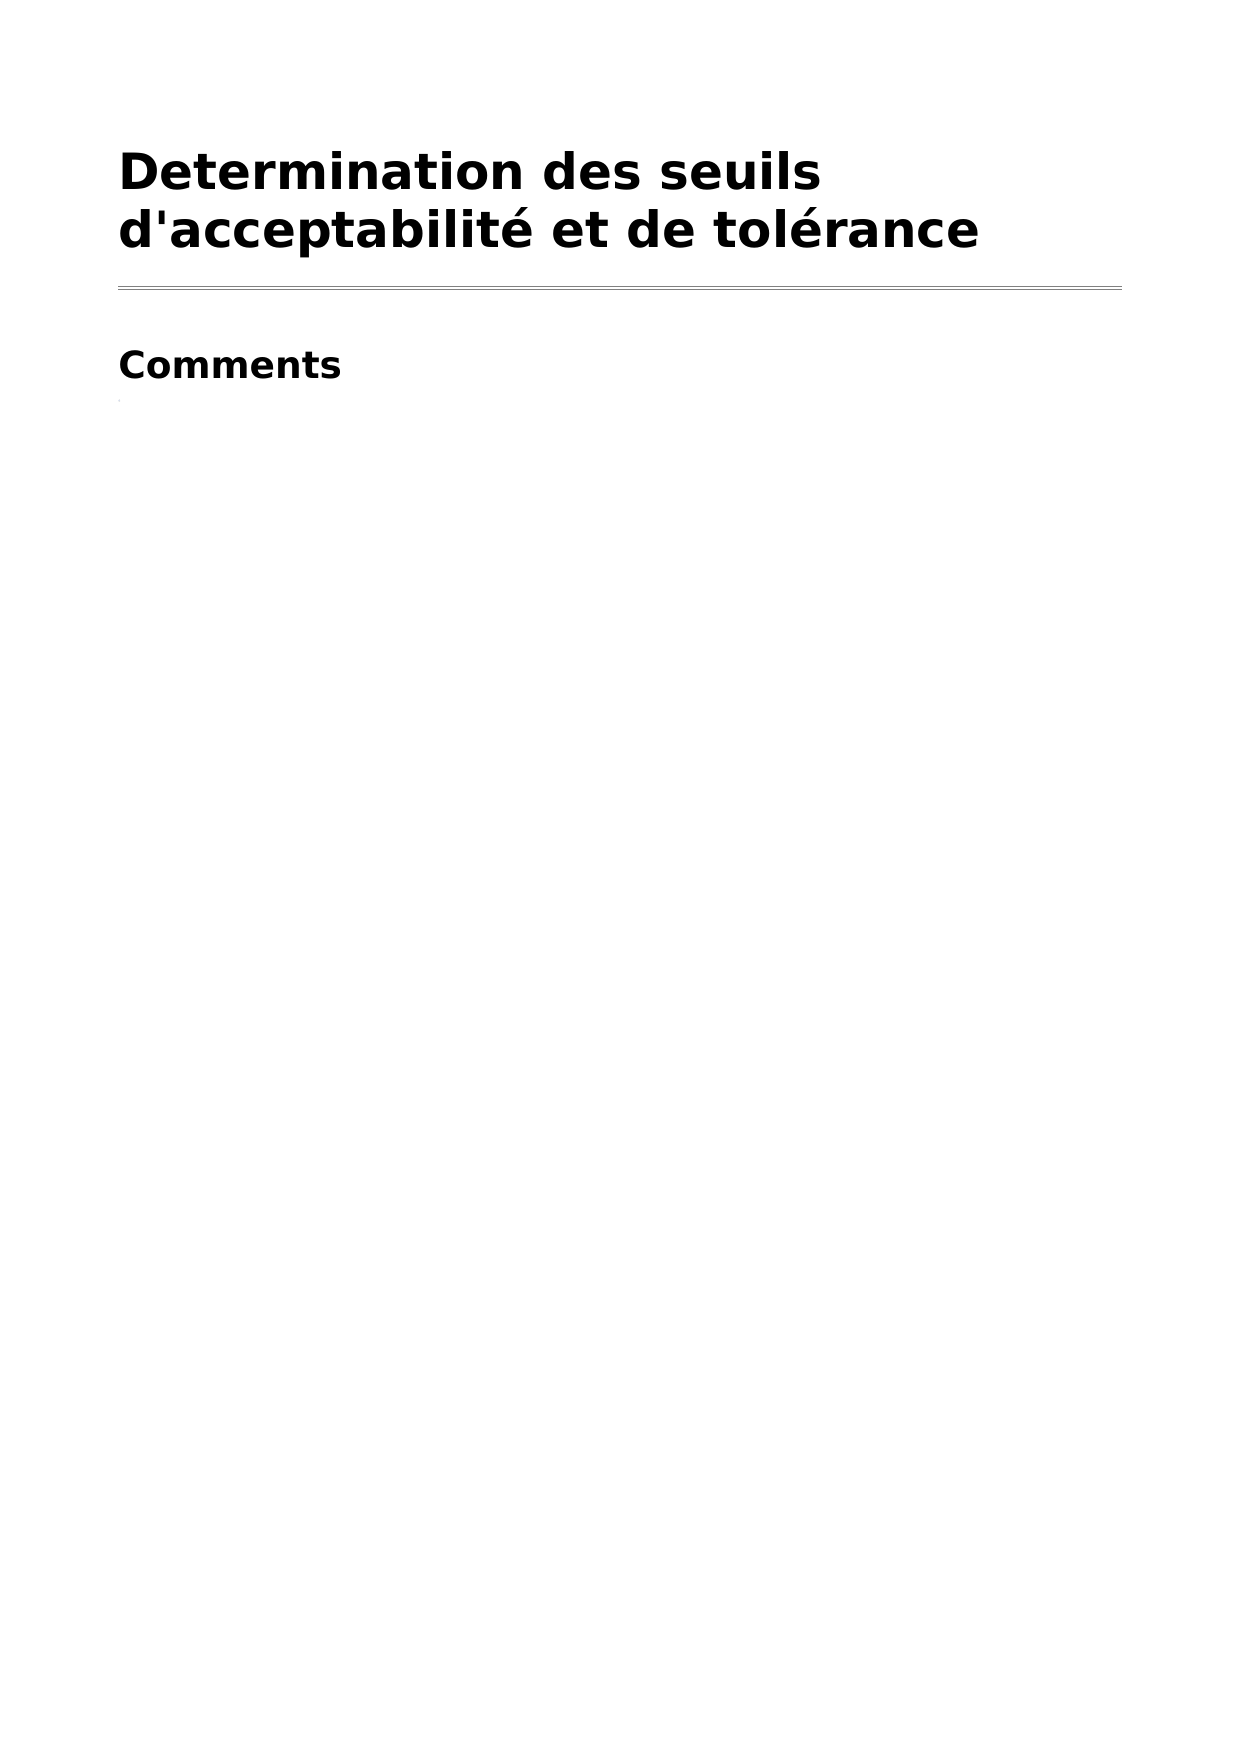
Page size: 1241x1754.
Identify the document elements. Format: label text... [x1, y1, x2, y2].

subtitle Comments [118, 343, 1122, 387]
subtitle Determination des seuils d'acceptabilité et de tolérance [118, 143, 1122, 259]
